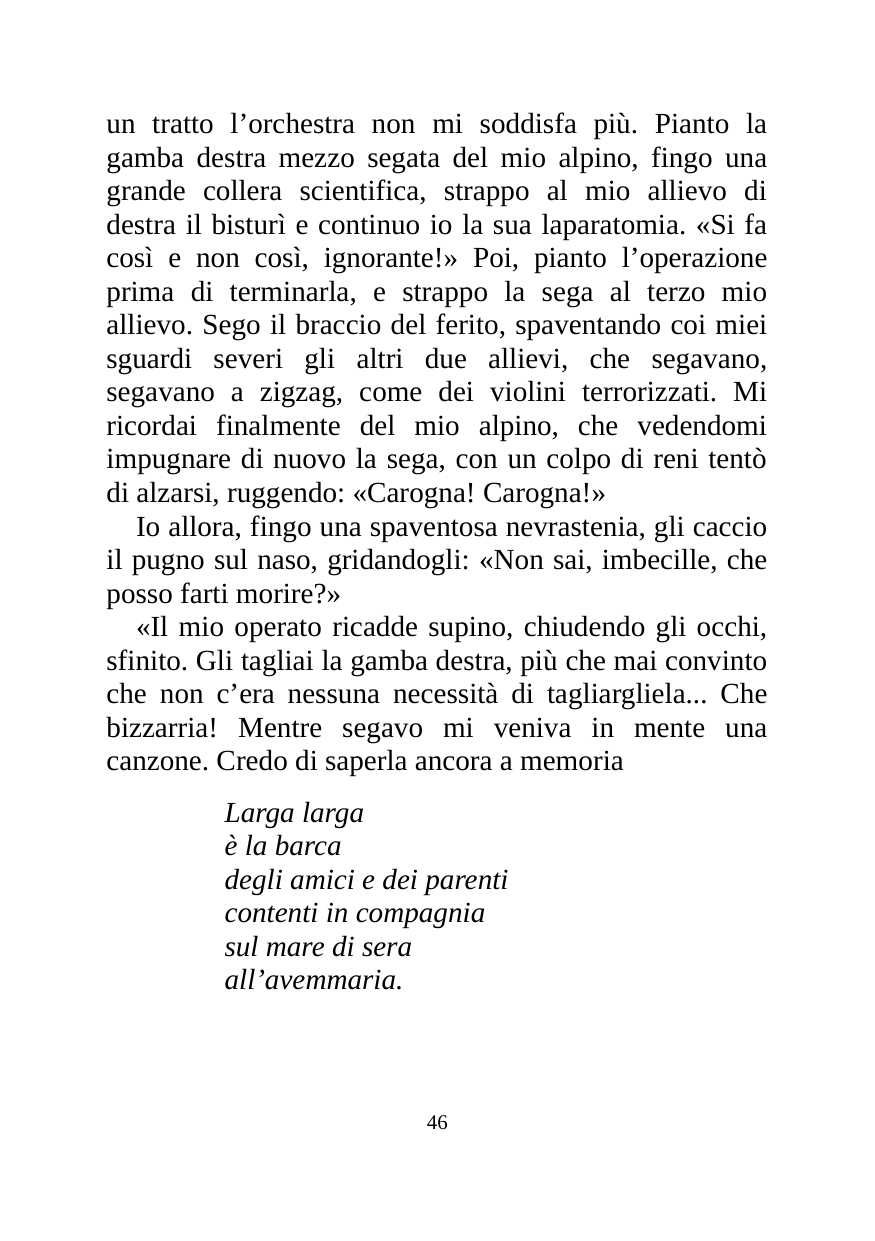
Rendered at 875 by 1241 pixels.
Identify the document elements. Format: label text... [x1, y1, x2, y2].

text «Il mio operato ricadde supino, chiudendo gli occhi, sfinito. Gli tagliai la gamba destra, più che mai convinto che non c’era nessuna necessità di tagliargliela... Che bizzarria! Mentre segavo mi veniva in mente una canzone. Credo di saperla ancora a memoria [106, 609, 768, 777]
text un tratto l’orchestra non mi soddisfa più. Pianto la gamba destra mezzo segata del mio alpino, fingo una grande collera scientifica, strappo al mio allievo di destra il bisturì e continuo io la sua laparatomia. «Si fa così e non così, ignorante!» Poi, pianto l’operazione prima di terminarla, e strappo la sega al terzo mio allievo. Sego il braccio del ferito, spaventando coi miei sguardi severi gli altri due allievi, che segavano, segavano a zigzag, come dei violini terrorizzati. Mi ricordai finalmente del mio alpino, che vedendomi impugnare di nuovo la sega, con un colpo di reni tentò di alzarsi, ruggendo: «Carogna! Carogna!» [106, 106, 768, 509]
text Io allora, fingo una spaventosa nevrastenia, gli caccio il pugno sul naso, gridandogli: «Non sai, imbecille, che posso farti morire?» [106, 509, 768, 609]
text Larga larga è la barca degli amici e dei parenti contenti in compagnia sul mare di sera all’avemmaria. [224, 795, 768, 996]
